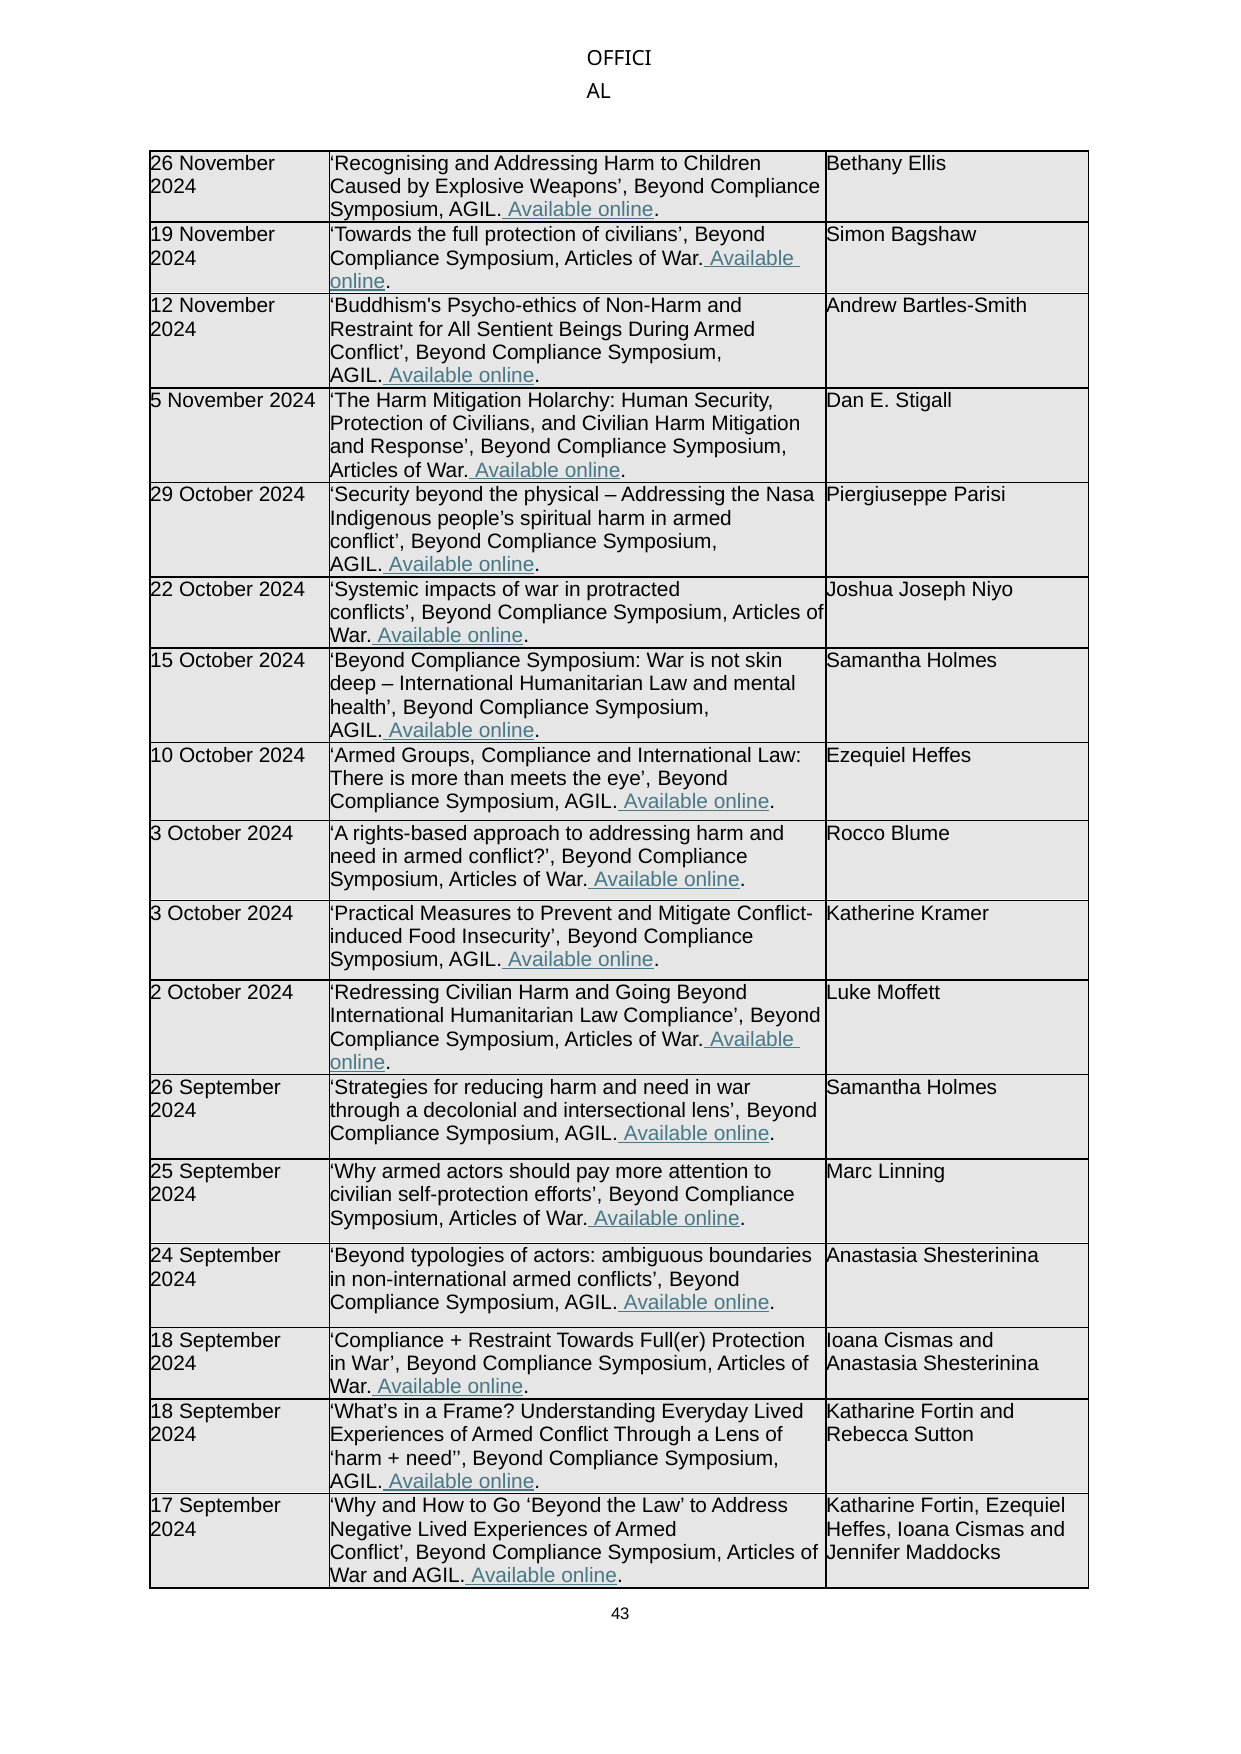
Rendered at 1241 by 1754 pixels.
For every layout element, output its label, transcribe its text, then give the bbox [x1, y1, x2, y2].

table_cell ‘Towards the full protection of civilians’, Beyond Compliance Symposium, Articles of War. Available online. [330, 223, 825, 292]
table_cell 24 September 2024 [151, 1244, 329, 1327]
table_cell ‘Security beyond the physical – Addressing the Nasa Indigenous people’s spiritual harm in armed conflict’, Beyond Compliance Symposium, AGIL. Available online. [330, 483, 825, 576]
table_cell 12 November 2024 [151, 294, 329, 387]
table_cell Rocco Blume [827, 821, 1088, 899]
table_cell Samantha Holmes [827, 1075, 1088, 1158]
table_cell Samantha Holmes [827, 649, 1088, 742]
table_cell ‘Compliance + Restraint Towards Full(er) Protection in War’, Beyond Compliance Symposium, Articles of War. Available online. [330, 1328, 825, 1398]
table_cell ‘Systemic impacts of war in protracted conflicts’, Beyond Compliance Symposium, Articles of War. Available online. [330, 578, 825, 647]
table_cell ‘Redressing Civilian Harm and Going Beyond International Humanitarian Law Compliance’, Beyond Compliance Symposium, Articles of War. Available online. [330, 981, 825, 1074]
table_cell 3 October 2024 [151, 901, 329, 979]
table_cell 2 October 2024 [151, 981, 329, 1074]
table_cell 19 November 2024 [151, 223, 329, 292]
table_cell Piergiuseppe Parisi [827, 483, 1088, 576]
table_cell 18 September 2024 [151, 1328, 329, 1398]
table_cell Katharine Fortin, Ezequiel Heffes, Ioana Cismas and Jennifer Maddocks [827, 1494, 1088, 1587]
table_cell Katherine Kramer [827, 901, 1088, 979]
table_cell 5 November 2024 [151, 389, 329, 481]
table_cell ‘What’s in a Frame? Understanding Everyday Lived Experiences of Armed Conflict Through a Lens of ‘harm + need’’, Beyond Compliance Symposium, AGIL. Available online. [330, 1400, 825, 1492]
table_cell ‘Beyond Compliance Symposium: War is not skin deep – International Humanitarian Law and mental health’, Beyond Compliance Symposium, AGIL. Available online. [330, 649, 825, 742]
table_cell ‘Practical Measures to Prevent and Mitigate Conflict-induced Food Insecurity’, Beyond Compliance Symposium, AGIL. Available online. [330, 901, 825, 979]
table_cell Bethany Ellis [827, 152, 1088, 221]
table_cell ‘Beyond typologies of actors: ambiguous boundaries in non-international armed conflicts’, Beyond Compliance Symposium, AGIL. Available online. [330, 1244, 825, 1327]
table_cell 3 October 2024 [151, 821, 329, 899]
table_cell Joshua Joseph Niyo [827, 578, 1088, 647]
table_cell Ioana Cismas and Anastasia Shesterinina [827, 1328, 1088, 1398]
table_cell ‘Why armed actors should pay more attention to civilian self-protection efforts’, Beyond Compliance Symposium, Articles of War. Available online. [330, 1160, 825, 1242]
table_cell ‘Recognising and Addressing Harm to Children Caused by Explosive Weapons’, Beyond Compliance Symposium, AGIL. Available online. [330, 152, 825, 221]
table_cell Marc Linning [827, 1160, 1088, 1242]
table_cell Katharine Fortin and Rebecca Sutton [827, 1400, 1088, 1492]
table_cell 29 October 2024 [151, 483, 329, 576]
table_cell Dan E. Stigall [827, 389, 1088, 481]
table_cell 18 September 2024 [151, 1400, 329, 1492]
table_cell 26 September 2024 [151, 1075, 329, 1158]
table_cell 17 September 2024 [151, 1494, 329, 1587]
table_cell 15 October 2024 [151, 649, 329, 742]
table_cell 26 November 2024 [151, 152, 329, 221]
table_cell ‘Strategies for reducing harm and need in war through a decolonial and intersectional lens’, Beyond Compliance Symposium, AGIL. Available online. [330, 1075, 825, 1158]
table_cell Simon Bagshaw [827, 223, 1088, 292]
table_cell ‘The Harm Mitigation Holarchy: Human Security, Protection of Civilians, and Civilian Harm Mitigation and Response’, Beyond Compliance Symposium, Articles of War. Available online. [330, 389, 825, 481]
table_cell Ezequiel Heffes [827, 743, 1088, 820]
table_cell ‘Armed Groups, Compliance and International Law: There is more than meets the eye’, Beyond Compliance Symposium, AGIL. Available online. [330, 743, 825, 820]
table_cell Luke Moffett [827, 981, 1088, 1074]
table_cell ‘A rights-based approach to addressing harm and need in armed conflict?’, Beyond Compliance Symposium, Articles of War. Available online. [330, 821, 825, 899]
table_cell 10 October 2024 [151, 743, 329, 820]
table_cell 22 October 2024 [151, 578, 329, 647]
table_cell 25 September 2024 [151, 1160, 329, 1242]
table_cell Anastasia Shesterinina [827, 1244, 1088, 1327]
table_cell Andrew Bartles-Smith [827, 294, 1088, 387]
table_cell ‘Why and How to Go ‘Beyond the Law’ to Address Negative Lived Experiences of Armed Conflict’, Beyond Compliance Symposium, Articles of War and AGIL. Available online. [330, 1494, 825, 1587]
table_cell ‘Buddhism's Psycho-ethics of Non-Harm and Restraint for All Sentient Beings During Armed Conflict’, Beyond Compliance Symposium, AGIL. Available online. [330, 294, 825, 387]
